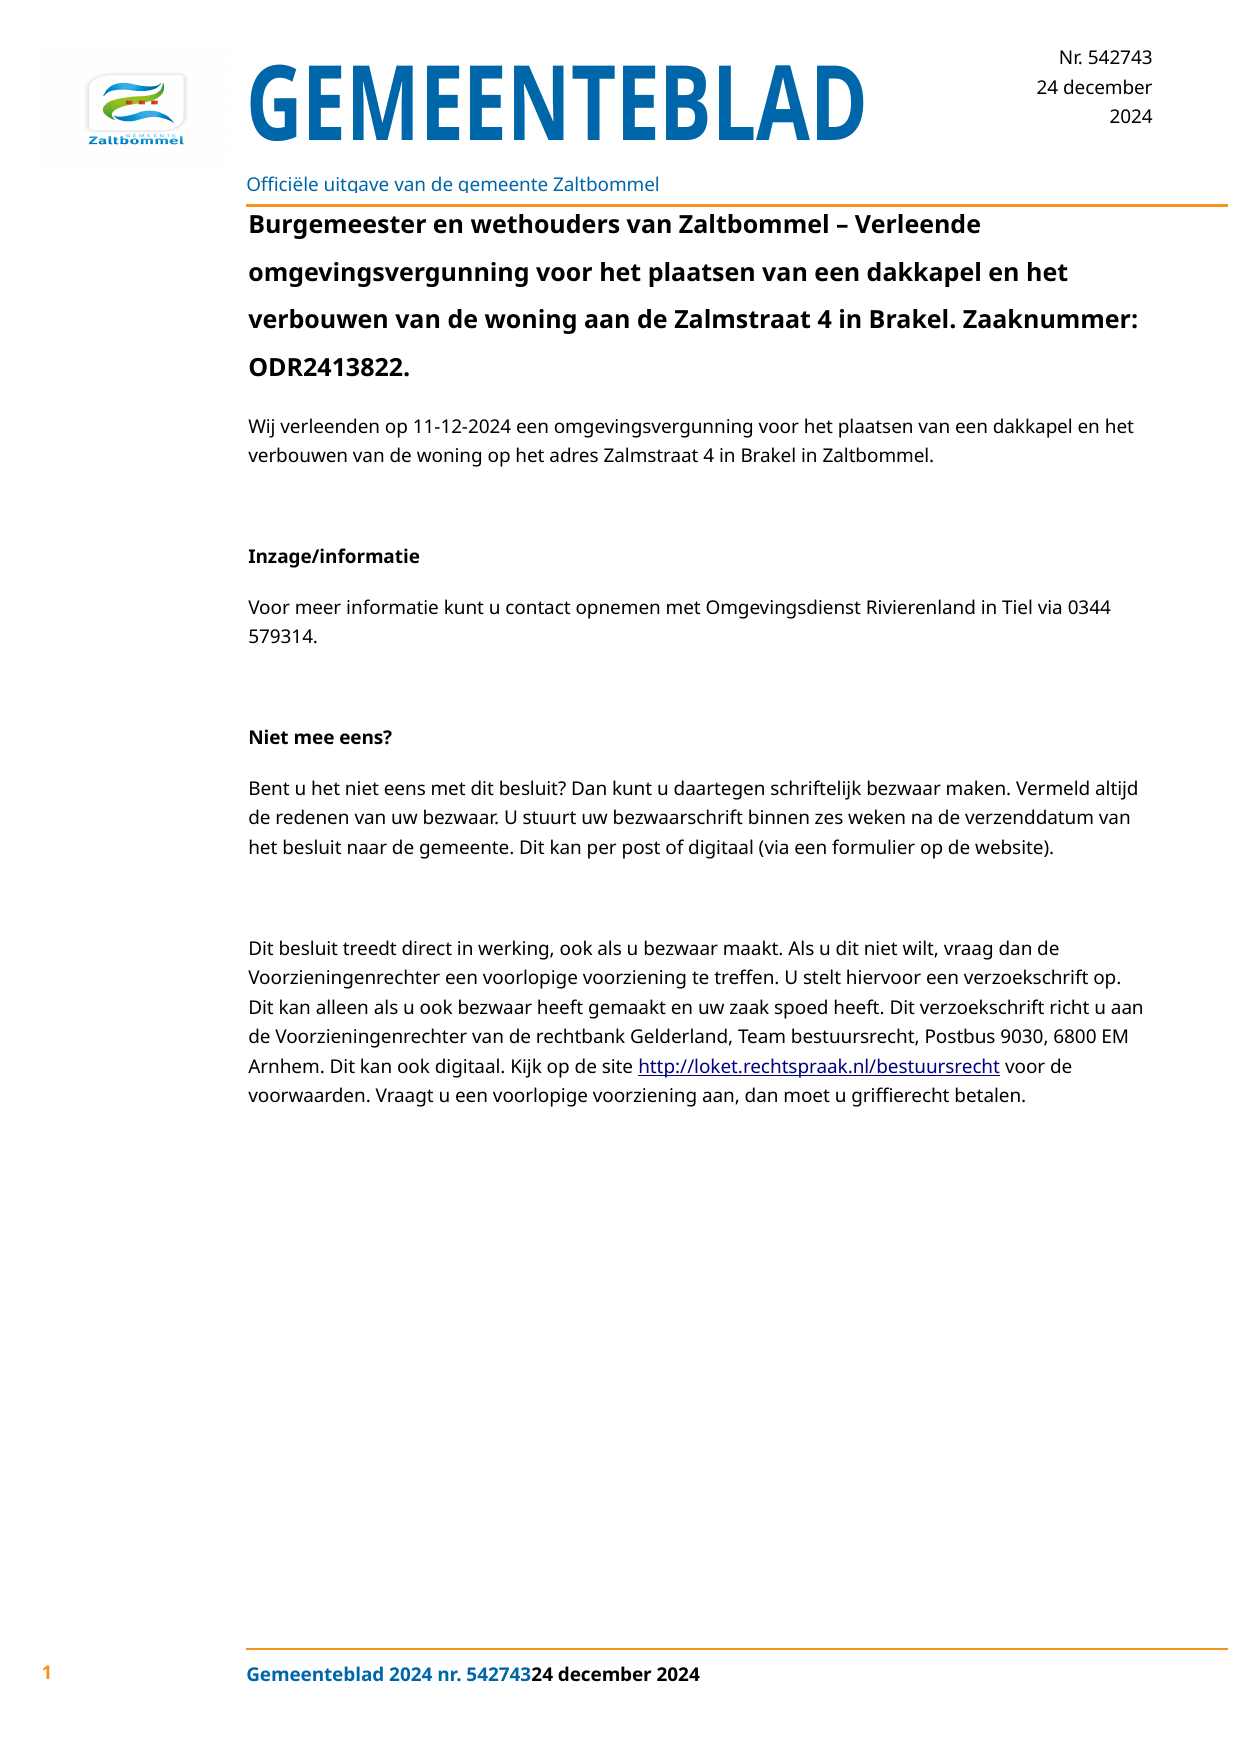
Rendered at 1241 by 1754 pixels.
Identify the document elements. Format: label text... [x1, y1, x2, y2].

text Bent u het niet eens met dit besluit? Dan kunt u daartegen schriftelijk bezwaar maken. Vermeld altijd de redenen van uw bezwaar. U stuurt uw bezwaarschrift binnen zes weken na de verzenddatum van het besluit naar de gemeente. Dit kan per post of digitaal (via een formulier op de website). [248, 775, 1152, 860]
picture [41, 47, 231, 172]
text Burgemeester en wethouders van Zaltbommel – Verleende omgevingsvergunning voor het plaatsen van een dakkapel en het verbouwen van de woning aan de Zalmstraat 4 in Brakel. Zaaknummer: ODR2413822. [248, 207, 1152, 384]
text Voor meer informatie kunt u contact opnemen met Omgevingsdienst Rivierenland in Tiel via 0344 579314. [248, 594, 1152, 649]
text Wij verleenden op 11-12-2024 een omgevingsvergunning voor het plaatsen van een dakkapel en het verbouwen van de woning op het adres Zalmstraat 4 in Brakel in Zaltbommel. [248, 413, 1152, 468]
text Niet mee eens? [248, 724, 1152, 750]
text Dit besluit treedt direct in werking, ook als u bezwaar maakt. Als u dit niet wilt, vraag dan de Voorzieningenrechter een voorlopige voorziening te treffen. U stelt hiervoor een verzoekschrift op. Dit kan alleen als u ook bezwaar heeft gemaakt en uw zaak spoed heeft. Dit verzoekschrift richt u aan de Voorzieningenrechter van de rechtbank Gelderland, Team bestuursrecht, Postbus 9030, 6800 EM Arnhem. Dit kan ook digitaal. Kijk op de site http://loket.rechtspraak.nl/bestuursrecht voor de voorwaarden. Vraagt u een voorlopige voorziening aan, dan moet u griffierecht betalen. [248, 935, 1152, 1108]
text Inzage/informatie [248, 543, 1152, 569]
